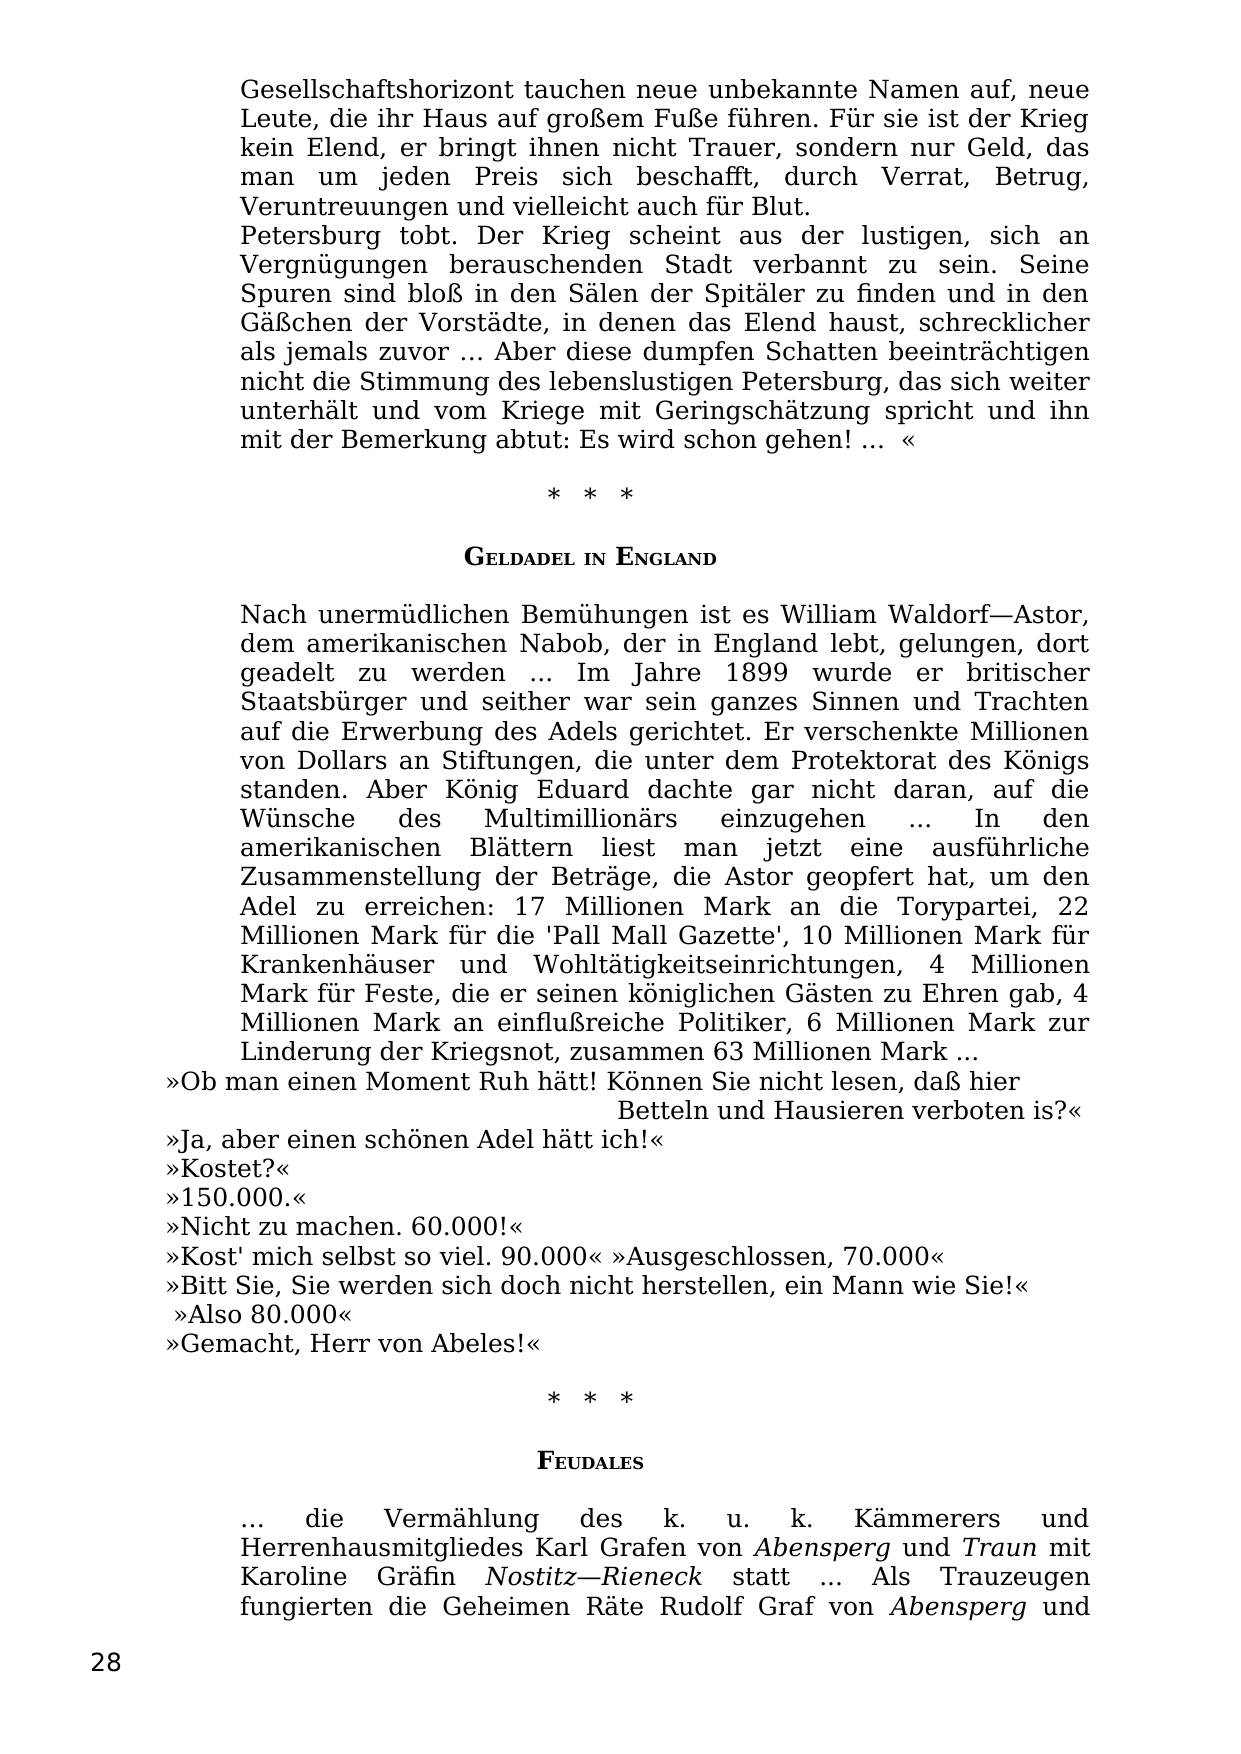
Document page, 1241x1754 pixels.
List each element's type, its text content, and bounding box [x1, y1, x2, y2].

text Nach unermüdlichen Bemühungen ist es William Waldorf—Astor, dem amerikanischen Nabob, der in England lebt, gelungen, dort geadelt zu werden ... Im Jahre 1899 wurde er britischer Staatsbürger und seither war sein ganzes Sinnen und Trachten auf die Erwerbung des Adels gerichtet. Er verschenkte Millionen von Dollars an Stiftungen, die unter dem Protektorat des Königs standen. Aber König Eduard dachte gar nicht daran, auf die Wünsche des Multimillionärs einzugehen ... In den amerikanischen Blättern liest man jetzt eine ausführliche Zusammenstellung der Beträge, die Astor geopfert hat, um den Adel zu erreichen: 17 Millionen Mark an die Torypartei, 22 Millionen Mark für die 'Pall Mall Gazette', 10 Millionen Mark für Krankenhäuser und Wohltätigkeitseinrichtungen, 4 Millionen Mark für Feste, die er seinen königlichen Gästen zu Ehren gab, 4 Millionen Mark an einflußreiche Politiker, 6 Millionen Mark zur Linderung der Kriegsnot, zusammen 63 Millionen Mark ... [240, 600, 1091, 1067]
text »Ja, aber einen schönen Adel hätt ich!« [90, 1125, 1091, 1154]
text »Nicht zu machen. 60.000!« [90, 1212, 1091, 1242]
text Gesellschaftshorizont tauchen neue unbekannte Namen auf, neue Leute, die ihr Haus auf großem Fuße führen. Für sie ist der Krieg kein Elend, er bringt ihnen nicht Trauer, sondern nur Geld, das man um jeden Preis sich beschafft, durch Verrat, Betrug, Veruntreuungen und vielleicht auch für Blut. [240, 75, 1091, 221]
text »Also 80.000« [90, 1300, 1091, 1329]
text Betteln und Hausieren verboten is?« [90, 1096, 1091, 1125]
text Petersburg tobt. Der Krieg scheint aus der lustigen, sich an Vergnügungen berauschenden Stadt verbannt zu sein. Seine Spuren sind bloß in den Sälen der Spitäler zu finden und in den Gäßchen der Vorstädte, in denen das Elend haust, schrecklicher als jemals zuvor … Aber diese dumpfen Schatten beeinträchtigen nicht die Stimmung des lebenslustigen Petersburg, das sich weiter unterhält und vom Kriege mit Geringschätzung spricht und ihn mit der Bemerkung abtut: Es wird schon gehen! ... « [240, 221, 1091, 454]
text »Ob man einen Moment Ruh hätt! Können Sie nicht lesen, daß hier [90, 1067, 1091, 1096]
text »150.000.« [90, 1183, 1091, 1212]
text »Kost' mich selbst so viel. 90.000« »Ausgeschlossen, 70.000« [90, 1242, 1091, 1271]
text »Bitt Sie, Sie werden sich doch nicht herstellen, ein Mann wie Sie!« [90, 1271, 1091, 1300]
text * * * [90, 1387, 1091, 1417]
text »Gemacht, Herr von Abeles!« [90, 1329, 1091, 1358]
text … die Vermählung des k. u. k. Kämmerers und Herrenhausmitgliedes Karl Grafen von Abensperg und Traun mit Karoline Gräfin Nostitz—Rieneck statt ... Als Trauzeugen fungierten die Geheimen Räte Rudolf Graf von Abensperg und [240, 1504, 1091, 1621]
text »Kostet?« [90, 1154, 1091, 1183]
text * * * [90, 483, 1091, 512]
text Feudales [90, 1417, 1091, 1475]
text Geldadel in England [90, 512, 1091, 571]
